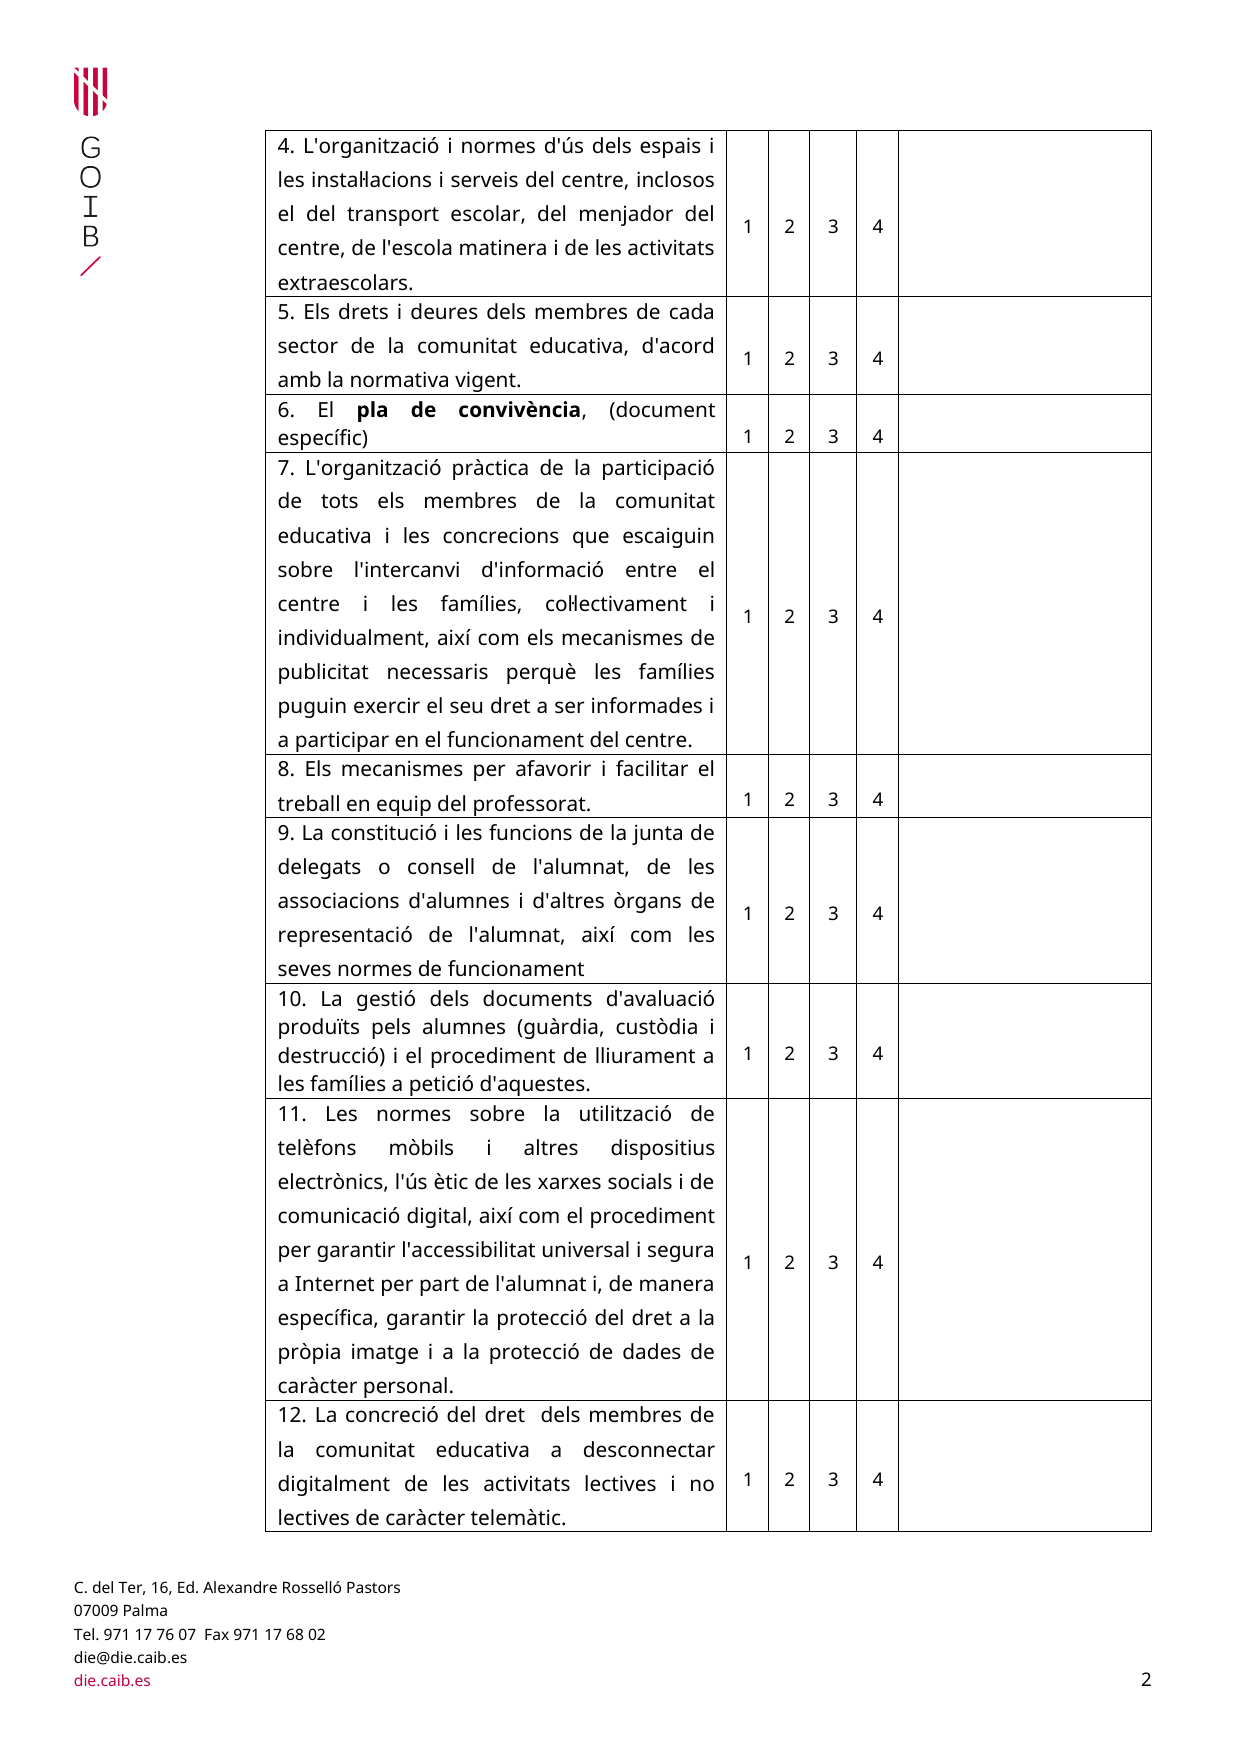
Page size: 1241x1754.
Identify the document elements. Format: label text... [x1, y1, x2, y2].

table_cell 3 [810, 755, 856, 817]
table_cell 2 [769, 395, 809, 452]
table_cell 7. L'organització pràctica de la participació de tots els membres de la comunitat educativa i les concrecions que escaiguin sobre l'intercanvi d'informació entre el centre i les famílies, col·lectivament i individualment, així com els mecanismes de publicitat necessaris perquè les famílies puguin exercir el seu dret a ser informades i a participar en el funcionament del centre. [266, 453, 726, 753]
table_cell 3 [810, 297, 856, 394]
table_cell 4 [857, 984, 898, 1098]
table_cell [899, 1401, 1151, 1531]
table_cell 2 [769, 1099, 809, 1399]
table_cell 2 [769, 1401, 809, 1531]
table_cell 3 [810, 453, 856, 753]
table_cell 3 [810, 395, 856, 452]
table_cell [899, 755, 1151, 817]
table_cell 6. El pla de convivència, (document específic) [266, 395, 726, 452]
table_cell 4 [857, 818, 898, 983]
table_cell [899, 1099, 1151, 1399]
table_cell 4 [857, 131, 898, 296]
picture [44, 44, 137, 307]
table_cell 1 [727, 1401, 768, 1531]
table_cell 2 [769, 755, 809, 817]
table_cell [899, 297, 1151, 394]
table_cell 4 [857, 755, 898, 817]
table_cell 2 [769, 453, 809, 753]
table_cell 3 [810, 818, 856, 983]
table_cell 3 [810, 1401, 856, 1531]
table_cell 2 [769, 131, 809, 296]
table_cell 2 [769, 984, 809, 1098]
table_cell 1 [727, 1099, 768, 1399]
table_cell 4 [857, 395, 898, 452]
table_cell 3 [810, 984, 856, 1098]
table_cell 4 [857, 1401, 898, 1531]
table_cell [899, 395, 1151, 452]
table_cell 4 [857, 297, 898, 394]
table_cell 1 [727, 297, 768, 394]
table_cell 1 [727, 395, 768, 452]
table_cell 1 [727, 984, 768, 1098]
table_cell 2 [769, 297, 809, 394]
table_cell [899, 818, 1151, 983]
table_cell 1 [727, 818, 768, 983]
table_cell [899, 984, 1151, 1098]
table_cell 12. La concreció del dret dels membres de la comunitat educativa a desconnectar digitalment de les activitats lectives i no lectives de caràcter telemàtic. [266, 1401, 726, 1531]
table_cell 9. La constitució i les funcions de la junta de delegats o consell de l'alumnat, de les associacions d'alumnes i d'altres òrgans de representació de l'alumnat, així com les seves normes de funcionament [266, 818, 726, 983]
table_cell [899, 131, 1151, 296]
table_cell 3 [810, 131, 856, 296]
table_cell 11. Les normes sobre la utilització de telèfons mòbils i altres dispositius electrònics, l'ús ètic de les xarxes socials i de comunicació digital, així com el procediment per garantir l'accessibilitat universal i segura a Internet per part de l'alumnat i, de manera específica, garantir la protecció del dret a la pròpia imatge i a la protecció de dades de caràcter personal. [266, 1099, 726, 1399]
table_cell 3 [810, 1099, 856, 1399]
table_cell 1 [727, 131, 768, 296]
table_cell 10. La gestió dels documents d'avaluació produïts pels alumnes (guàrdia, custòdia i destrucció) i el procediment de lliurament a les famílies a petició d'aquestes. [266, 984, 726, 1098]
table_cell 4. L'organització i normes d'ús dels espais i les instal·lacions i serveis del centre, inclosos el del transport escolar, del menjador del centre, de l'escola matinera i de les activitats extraescolars. [266, 131, 726, 296]
table_cell 1 [727, 453, 768, 753]
table_cell 5. Els drets i deures dels membres de cada sector de la comunitat educativa, d'acord amb la normativa vigent. [266, 297, 726, 394]
table_cell 2 [769, 818, 809, 983]
table_cell 8. Els mecanismes per afavorir i facilitar el treball en equip del professorat. [266, 755, 726, 817]
table_cell 1 [727, 755, 768, 817]
table_cell 4 [857, 1099, 898, 1399]
table_cell [899, 453, 1151, 753]
table_cell 4 [857, 453, 898, 753]
